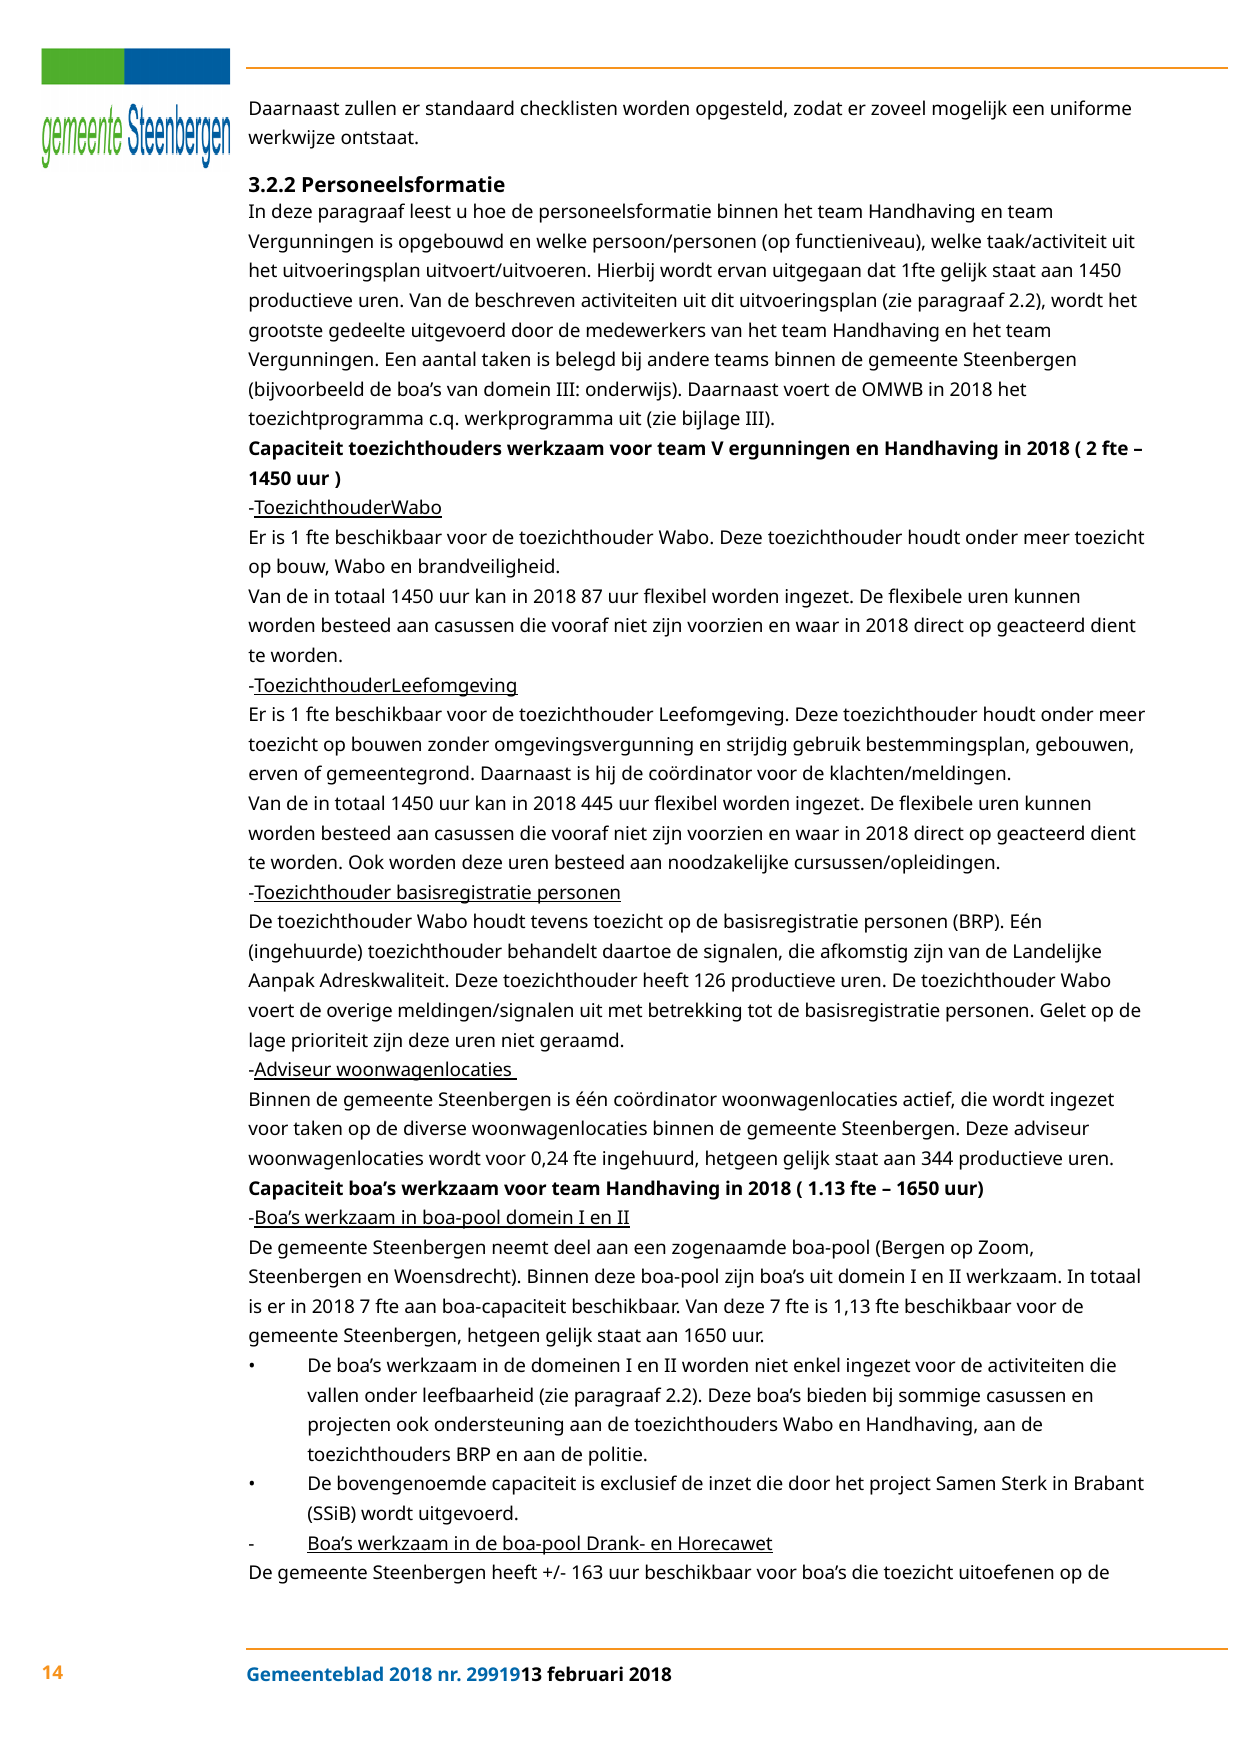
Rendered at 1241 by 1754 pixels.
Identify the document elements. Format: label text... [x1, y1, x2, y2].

text Capaciteit boa’s werkzaam voor team Handhaving in 2018 ( 1.13 fte – 1650 uur) [248, 1175, 1152, 1200]
text 3.2.2 Personeelsformatie [248, 170, 1152, 198]
list De bovengenoemde capaciteit is exclusief de inzet die door het project Samen Sterk in Brabant (SSiB) wordt uitgevoerd. [248, 1471, 1152, 1526]
list Boa’s werkzaam in de boa-pool Drank- en Horecawet [248, 1530, 1152, 1555]
text Van de in totaal 1450 uur kan in 2018 445 uur flexibel worden ingezet. De flexibele uren kunnen worden besteed aan casussen die vooraf niet zijn voorzien en waar in 2018 direct op geacteerd dient te worden. Ook worden deze uren besteed aan noodzakelijke cursussen/opleidingen. [248, 790, 1152, 875]
text -Adviseur woonwagenlocaties [248, 1056, 1152, 1082]
text Daarnaast zullen er standaard checklisten worden opgesteld, zodat er zoveel mogelijk een uniforme werkwijze ontstaat. [248, 95, 1152, 150]
text -ToezichthouderLeefomgeving [248, 672, 1152, 697]
text De gemeente Steenbergen heeft +/- 163 uur beschikbaar voor boa’s die toezicht uitoefenen op de [248, 1559, 1152, 1585]
text De gemeente Steenbergen neemt deel aan een zogenaamde boa-pool (Bergen op Zoom, Steenbergen en Woensdrecht). Binnen deze boa-pool zijn boa’s uit domein I en II werkzaam. In totaal is er in 2018 7 fte aan boa-capaciteit beschikbaar. Van deze 7 fte is 1,13 fte beschikbaar voor de gemeente Steenbergen, hetgeen gelijk staat aan 1650 uur. [248, 1234, 1152, 1348]
text In deze paragraaf leest u hoe de personeelsformatie binnen het team Handhaving en team Vergunningen is opgebouwd en welke persoon/personen (op functieniveau), welke taak/activiteit uit het uitvoeringsplan uitvoert/uitvoeren. Hierbij wordt ervan uitgegaan dat 1fte gelijk staat aan 1450 productieve uren. Van de beschreven activiteiten uit dit uitvoeringsplan (zie paragraaf 2.2), wordt het grootste gedeelte uitgevoerd door de medewerkers van het team Handhaving en het team Vergunningen. Een aantal taken is belegd bij andere teams binnen de gemeente Steenbergen (bijvoorbeeld de boa’s van domein III: onderwijs). Daarnaast voert de OMWB in 2018 het toezichtprogramma c.q. werkprogramma uit (zie bijlage III). [248, 198, 1152, 431]
text Binnen de gemeente Steenbergen is één coördinator woonwagenlocaties actief, die wordt ingezet voor taken op de diverse woonwagenlocaties binnen de gemeente Steenbergen. Deze adviseur woonwagenlocaties wordt voor 0,24 fte ingehuurd, hetgeen gelijk staat aan 344 productieve uren. [248, 1086, 1152, 1171]
picture [41, 47, 231, 172]
text -Boa’s werkzaam in boa-pool domein I en II [248, 1204, 1152, 1230]
text -Toezichthouder basisregistratie personen [248, 879, 1152, 904]
text Capaciteit toezichthouders werkzaam voor team V ergunningen en Handhaving in 2018 ( 2 fte – 1450 uur ) [248, 435, 1152, 490]
list De boa’s werkzaam in de domeinen I en II worden niet enkel ingezet voor de activiteiten die vallen onder leefbaarheid (zie paragraaf 2.2). Deze boa’s bieden bij sommige casussen en projecten ook ondersteuning aan de toezichthouders Wabo en Handhaving, aan de toezichthouders BRP en aan de politie. [248, 1352, 1152, 1467]
text Er is 1 fte beschikbaar voor de toezichthouder Leefomgeving. Deze toezichthouder houdt onder meer toezicht op bouwen zonder omgevingsvergunning en strijdig gebruik bestemmingsplan, gebouwen, erven of gemeentegrond. Daarnaast is hij de coördinator voor de klachten/meldingen. [248, 701, 1152, 786]
text De toezichthouder Wabo houdt tevens toezicht op de basisregistratie personen (BRP). Eén (ingehuurde) toezichthouder behandelt daartoe de signalen, die afkomstig zijn van de Landelijke Aanpak Adreskwaliteit. Deze toezichthouder heeft 126 productieve uren. De toezichthouder Wabo voert de overige meldingen/signalen uit met betrekking tot de basisregistratie personen. Gelet op de lage prioriteit zijn deze uren niet geraamd. [248, 908, 1152, 1052]
text Van de in totaal 1450 uur kan in 2018 87 uur flexibel worden ingezet. De flexibele uren kunnen worden besteed aan casussen die vooraf niet zijn voorzien en waar in 2018 direct op geacteerd dient te worden. [248, 583, 1152, 668]
text Er is 1 fte beschikbaar voor de toezichthouder Wabo. Deze toezichthouder houdt onder meer toezicht op bouw, Wabo en brandveiligheid. [248, 524, 1152, 579]
text -ToezichthouderWabo [248, 494, 1152, 520]
